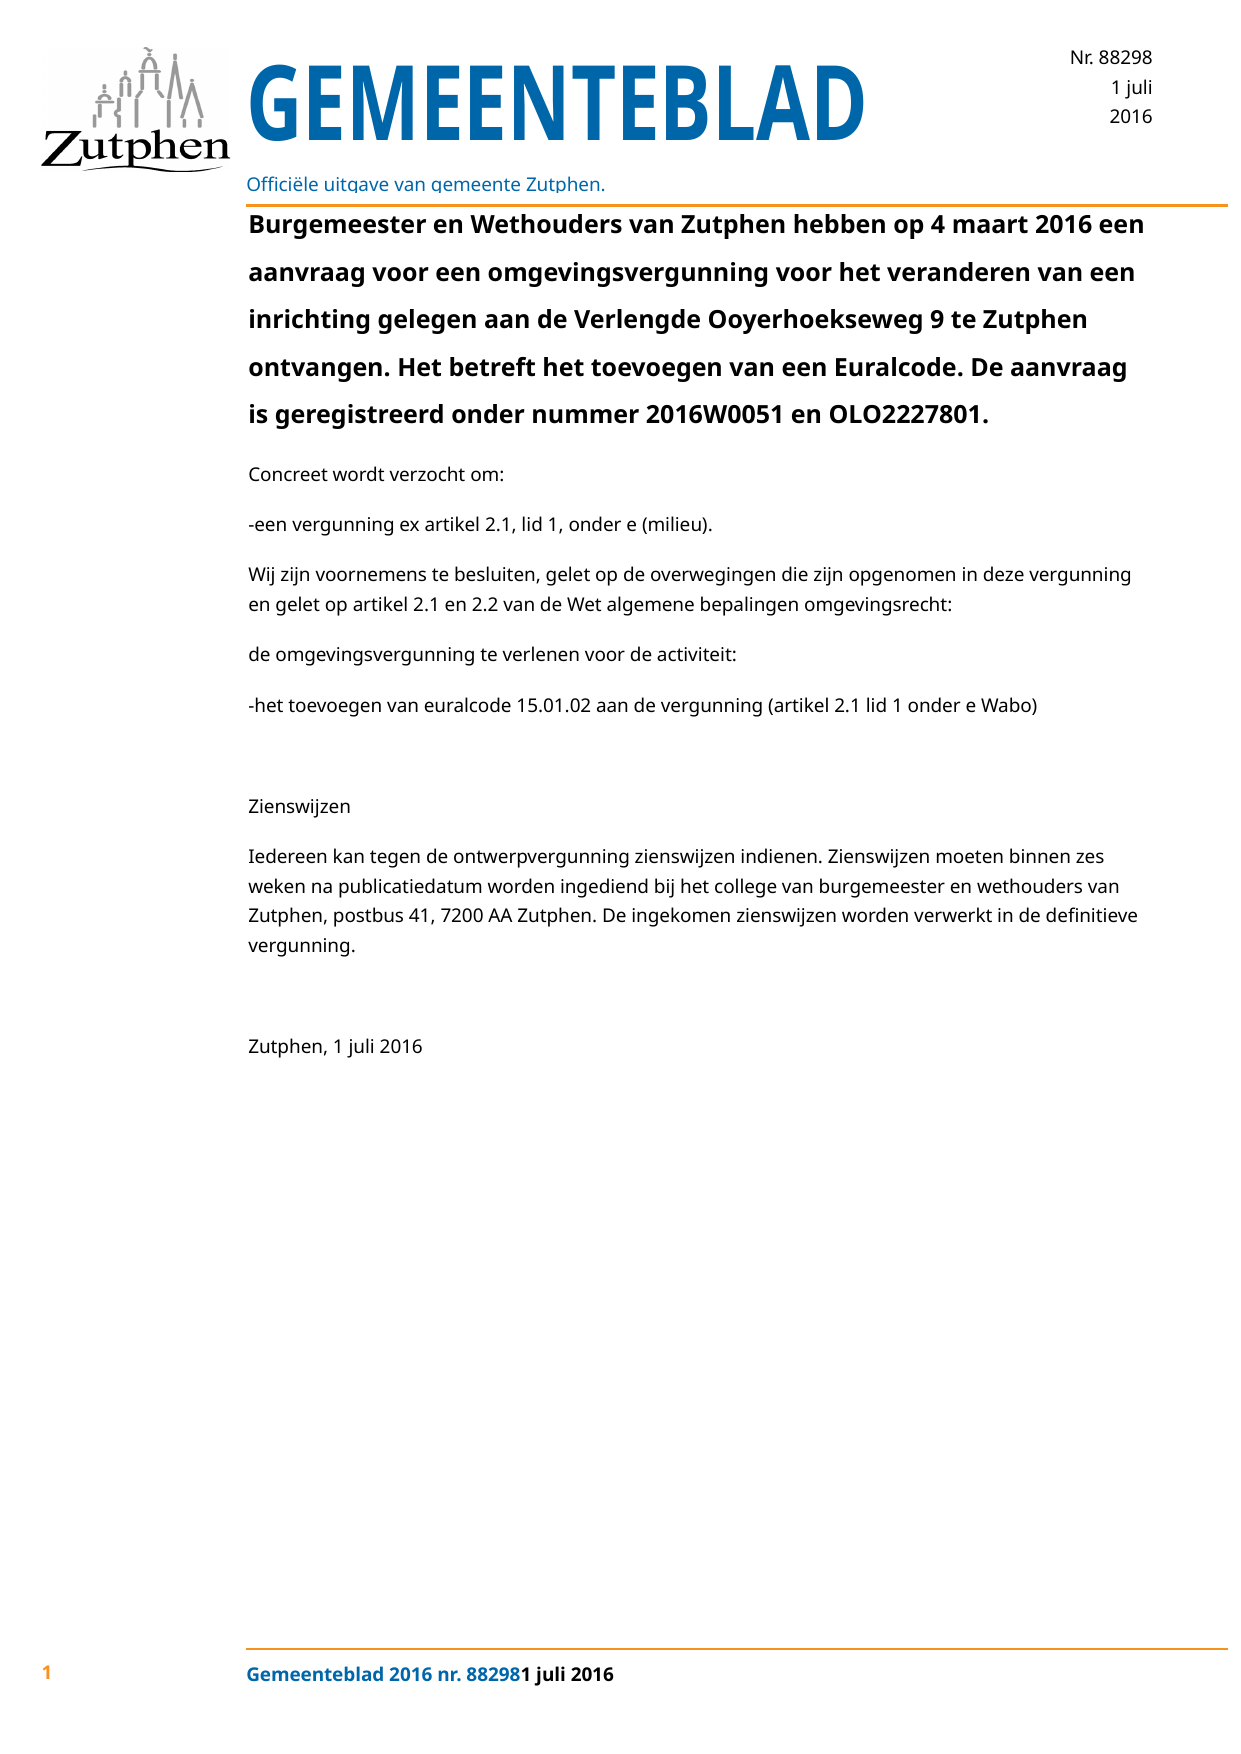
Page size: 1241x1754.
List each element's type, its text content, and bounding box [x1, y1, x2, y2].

text Zutphen, 1 juli 2016 [248, 1033, 1152, 1058]
text -een vergunning ex artikel 2.1, lid 1, onder e (milieu). [248, 511, 1152, 537]
text Zienswijzen [248, 793, 1152, 818]
text Wij zijn voornemens te besluiten, gelet op de overwegingen die zijn opgenomen in deze vergunning en gelet op artikel 2.1 en 2.2 van de Wet algemene bepalingen omgevingsrecht: [248, 562, 1152, 617]
text Iedereen kan tegen de ontwerpvergunning zienswijzen indienen. Zienswijzen moeten binnen zes weken na publicatiedatum worden ingediend bij het college van burgemeester en wethouders van Zutphen, postbus 41, 7200 AA Zutphen. De ingekomen zienswijzen worden verwerkt in de definitieve vergunning. [248, 843, 1152, 958]
text de omgevingsvergunning te verlenen voor de activiteit: [248, 642, 1152, 667]
picture [41, 47, 231, 172]
text Burgemeester en Wethouders van Zutphen hebben op 4 maart 2016 een aanvraag voor een omgevingsvergunning voor het veranderen van een inrichting gelegen aan de Verlengde Ooyerhoekseweg 9 te Zutphen ontvangen. Het betreft het toevoegen van een Euralcode. De aanvraag is geregistreerd onder nummer 2016W0051 en OLO2227801. [248, 207, 1152, 431]
text Concreet wordt verzocht om: [248, 461, 1152, 486]
text -het toevoegen van euralcode 15.01.02 aan de vergunning (artikel 2.1 lid 1 onder e Wabo) [248, 692, 1152, 718]
